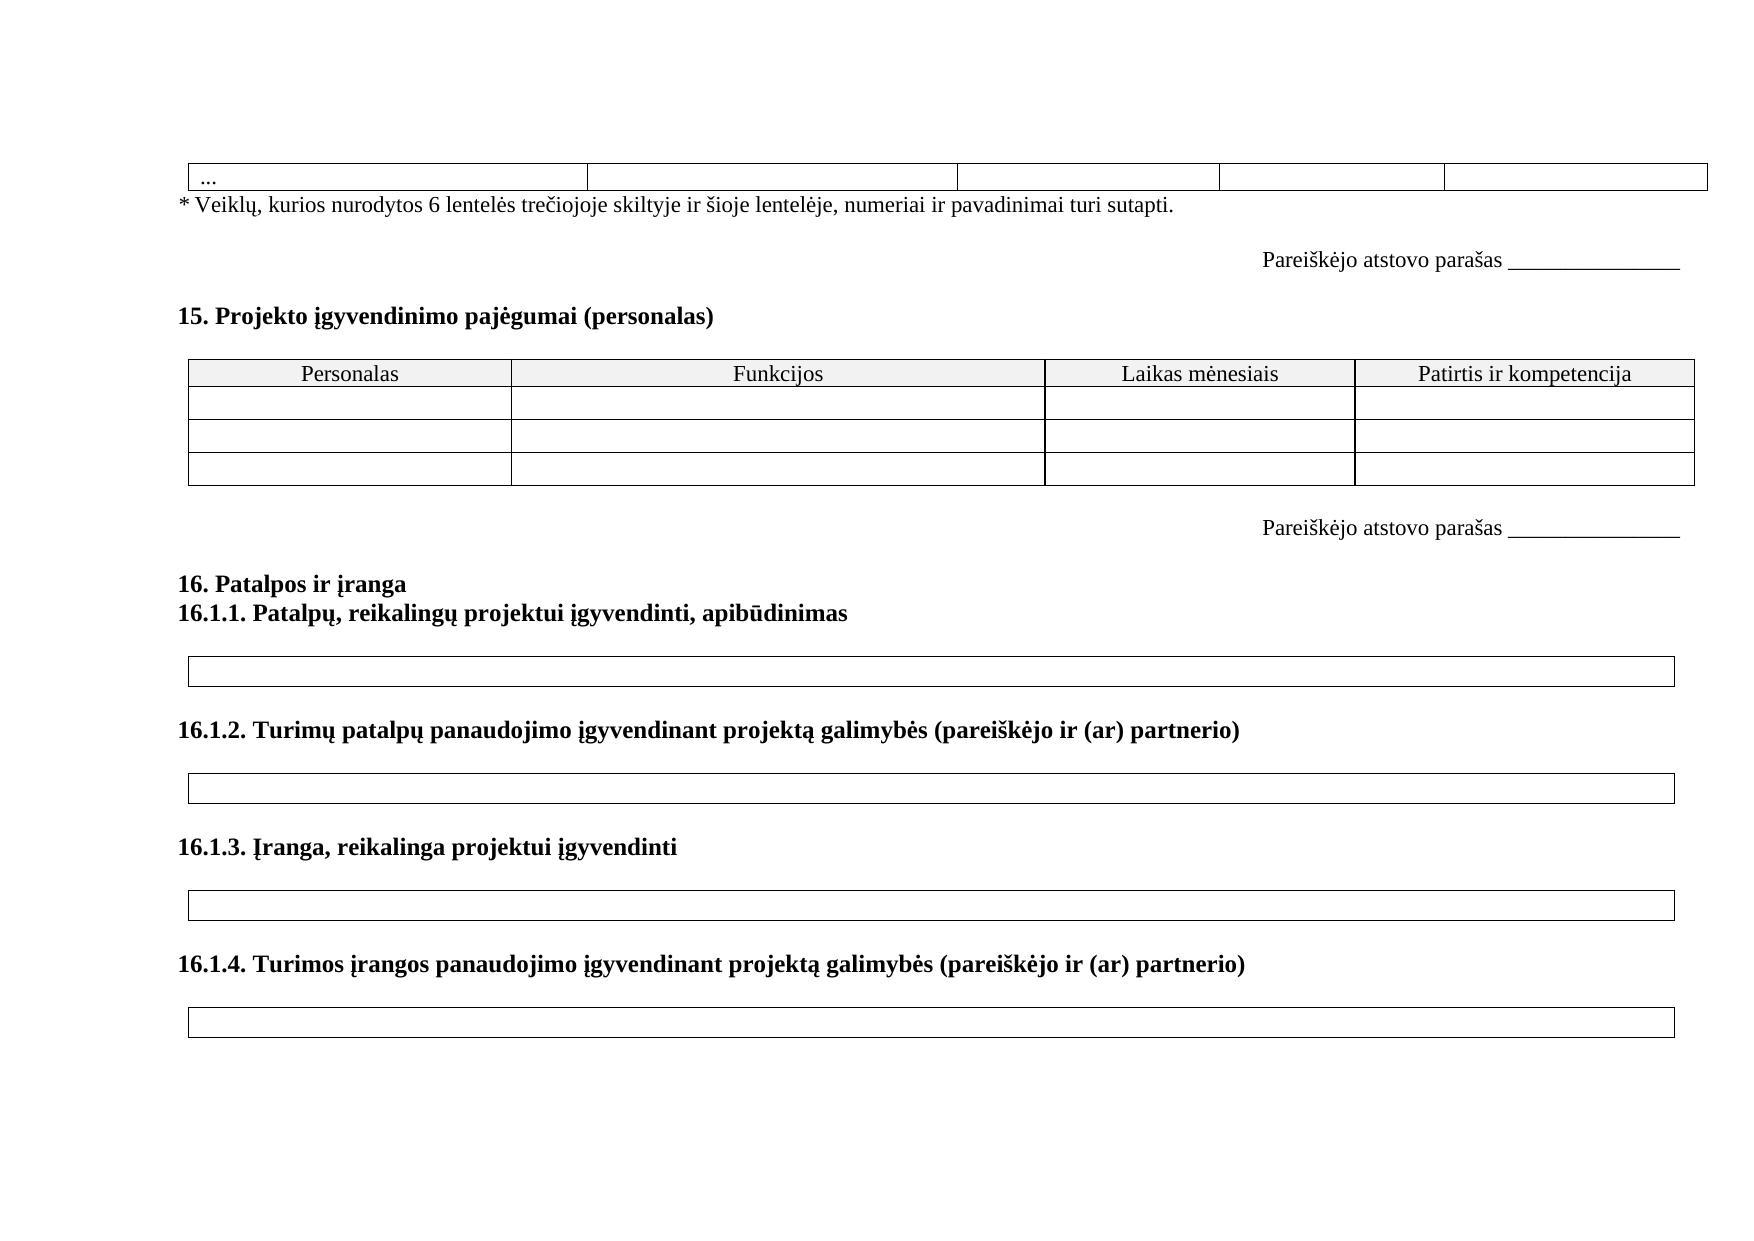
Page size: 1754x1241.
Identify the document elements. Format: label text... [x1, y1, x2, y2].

text Pareiškėjo atstovo parašas _______________ [177, 246, 1680, 272]
text * Veiklų, kurios nurodytos 6 lentelės trečiojoje skiltyje ir šioje lentelėje, numeriai ir pavadinimai turi sutapti. [177, 191, 1680, 217]
table_cell [512, 420, 1044, 452]
table_header Laikas mėnesiais [1046, 360, 1354, 386]
text 15. Projekto įgyvendinimo pajėgumai (personalas) [177, 301, 1680, 330]
table_cell [189, 387, 511, 419]
table_cell [588, 164, 957, 190]
table_cell [1046, 420, 1354, 452]
table_header [189, 657, 1674, 686]
table_cell [1046, 453, 1354, 485]
table_header [189, 1008, 1674, 1037]
table_cell [958, 164, 1219, 190]
table_cell [1356, 420, 1694, 452]
table_header [189, 891, 1674, 920]
table_header Patirtis ir kompetencija [1356, 360, 1694, 386]
table_cell [1356, 453, 1694, 485]
text 16.1.3. Įranga, reikalinga projektui įgyvendinti [177, 832, 1680, 861]
text 16.1.2. Turimų patalpų panaudojimo įgyvendinant projektą galimybės (pareiškėjo ir (ar) partnerio) [177, 715, 1680, 744]
table_cell [1356, 387, 1694, 419]
table_cell [189, 453, 511, 485]
text 16. Patalpos ir įranga [177, 569, 1680, 598]
table_cell [189, 420, 511, 452]
table_cell ... [189, 164, 587, 190]
text 16.1.4. Turimos įrangos panaudojimo įgyvendinant projektą galimybės (pareiškėjo ir (ar) partnerio) [177, 949, 1680, 978]
table_cell [1046, 387, 1354, 419]
table_cell [512, 453, 1044, 485]
text 16.1.1. Patalpų, reikalingų projektui įgyvendinti, apibūdinimas [177, 598, 1680, 627]
text Pareiškėjo atstovo parašas _______________ [177, 514, 1680, 541]
table_header Personalas [189, 360, 511, 386]
table_header Funkcijos [512, 360, 1044, 386]
table_cell [1220, 164, 1444, 190]
table_cell [512, 387, 1044, 419]
table_cell [1445, 164, 1707, 190]
table_header [189, 774, 1674, 803]
